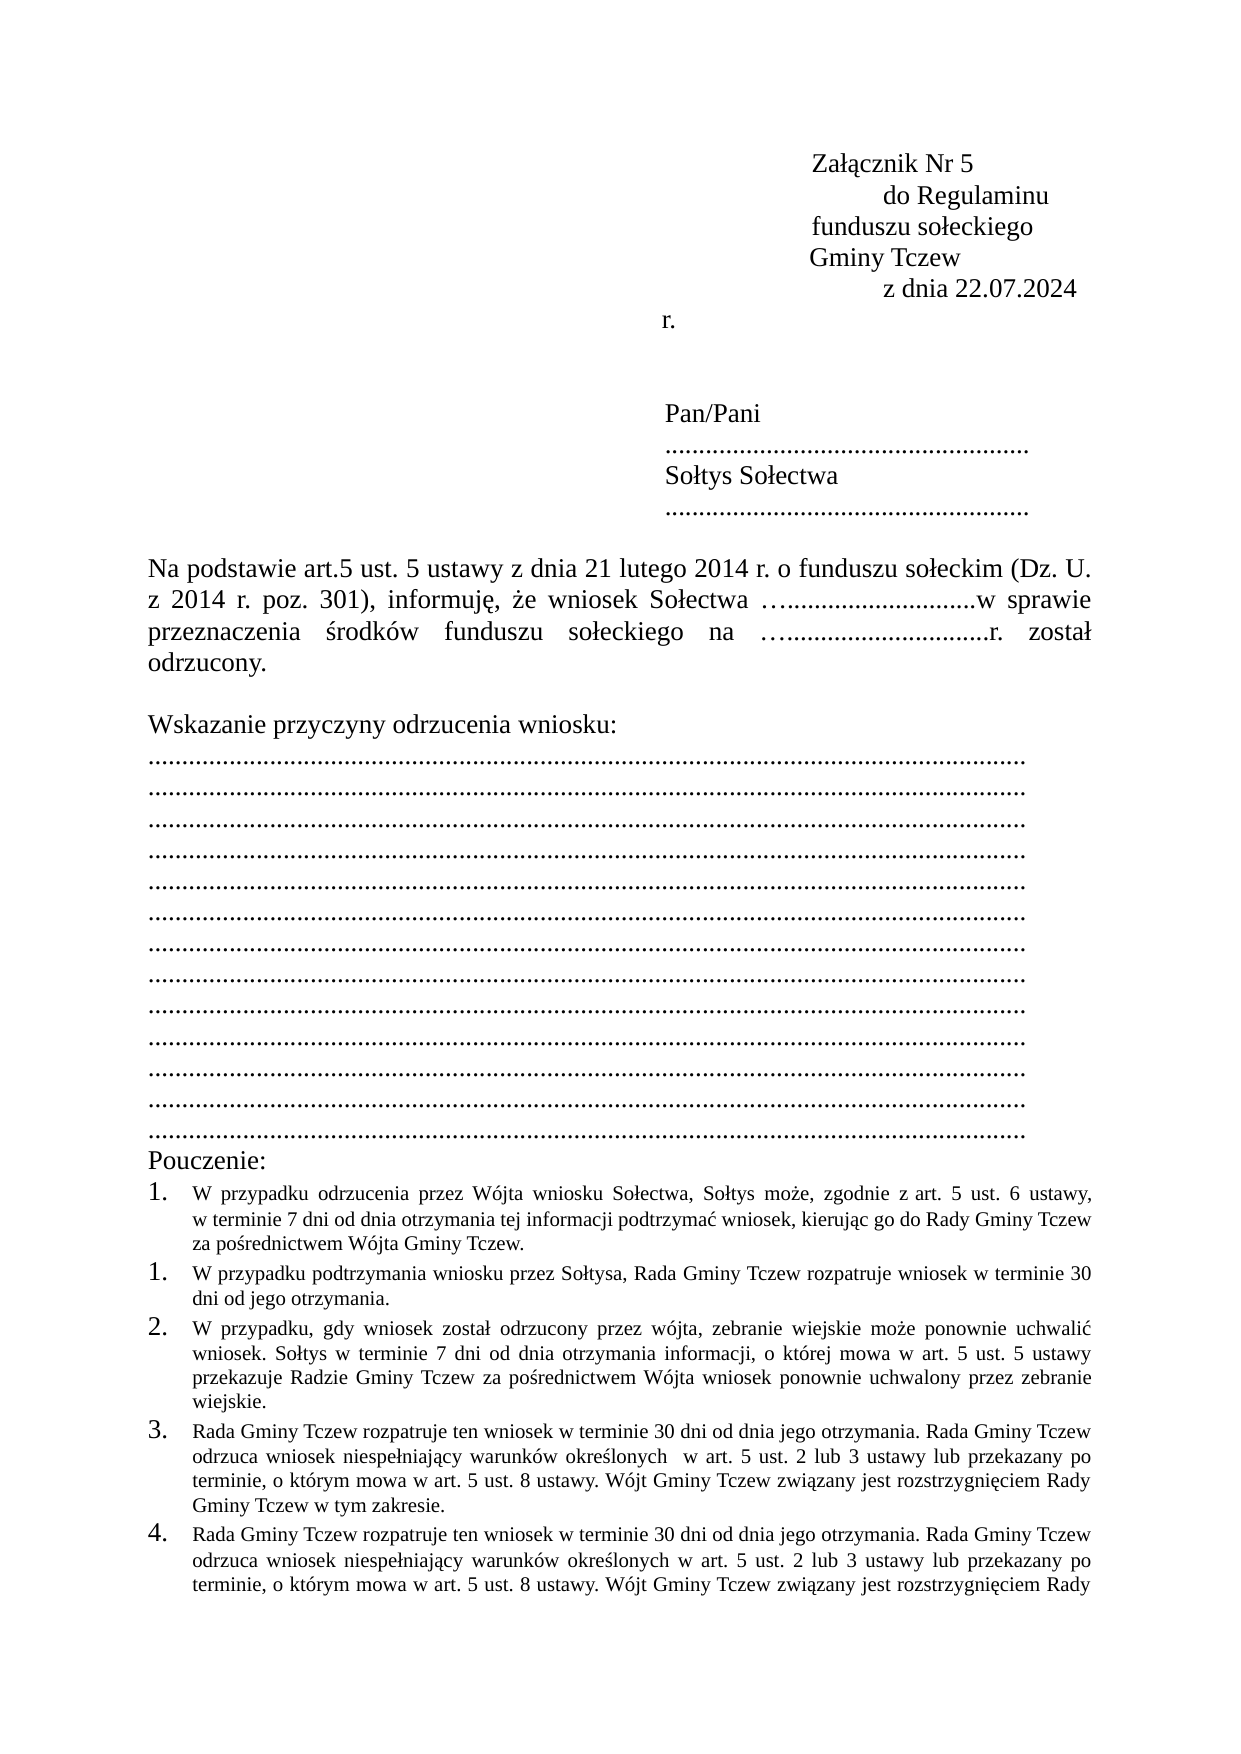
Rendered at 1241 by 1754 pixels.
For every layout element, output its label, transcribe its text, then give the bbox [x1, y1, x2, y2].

text Wskazanie przyczyny odrzucenia wniosku: [148, 708, 1093, 739]
text z dnia 22.07.2024 r. [662, 272, 1093, 334]
text .................................................................................................................................. [148, 1051, 1093, 1082]
text .................................................................................................................................. [148, 864, 1093, 895]
text .................................................................................................................................. [148, 833, 1093, 864]
text Gminy Tczew [807, 241, 1093, 272]
text ...................................................... [664, 428, 1093, 459]
text .................................................................................................................................. [148, 1082, 1093, 1113]
text .................................................................................................................................. [148, 926, 1093, 957]
text .................................................................................................................................. [148, 895, 1093, 926]
text Pan/Pani [664, 397, 1093, 428]
text Pouczenie: [148, 1144, 1093, 1175]
text .................................................................................................................................. [148, 739, 1093, 771]
text .................................................................................................................................. [148, 1113, 1093, 1144]
text .................................................................................................................................. [148, 802, 1093, 833]
text Sołtys Sołectwa [664, 459, 1093, 490]
text do Regulaminu [662, 179, 1093, 210]
list Rada Gminy Tczew rozpatruje ten wniosek w terminie 30 dni od dnia jego otrzymania. Rada Gminy Tczew odrzuca wniosek niespełniający warunków określonych w art. 5 ust. 2 lub 3 ustawy lub przekazany po terminie, o którym mowa w art. 5 ust. 8 ustawy. Wójt Gminy Tczew związany jest rozstrzygnięciem Rady Gminy Tczew w tym zakresie. [148, 1413, 1093, 1517]
text .................................................................................................................................. [148, 957, 1093, 988]
list Rada Gminy Tczew rozpatruje ten wniosek w terminie 30 dni od dnia jego otrzymania. Rada Gminy Tczew odrzuca wniosek niespełniający warunków określonych w art. 5 ust. 2 lub 3 ustawy lub przekazany po terminie, o którym mowa w art. 5 ust. 8 ustawy. Wójt Gminy Tczew związany jest rozstrzygnięciem Rady [148, 1517, 1093, 1596]
text .................................................................................................................................. [148, 771, 1093, 802]
list W przypadku podtrzymania wniosku przez Sołtysa, Rada Gminy Tczew rozpatruje wniosek w terminie 30 dni od jego otrzymania. [148, 1255, 1093, 1310]
text ...................................................... [664, 490, 1093, 521]
text .................................................................................................................................. [148, 988, 1093, 1020]
text Załącznik Nr 5 [738, 148, 1093, 179]
list W przypadku, gdy wniosek został odrzucony przez wójta, zebranie wiejskie może ponownie uchwalić wniosek. Sołtys w terminie 7 dni od dnia otrzymania informacji, o której mowa w art. 5 ust. 5 ustawy przekazuje Radzie Gminy Tczew za pośrednictwem Wójta wniosek ponownie uchwalony przez zebranie wiejskie. [148, 1310, 1093, 1413]
list W przypadku odrzucenia przez Wójta wniosku Sołectwa, Sołtys może, zgodnie z art. 5 ust. 6 ustawy, w terminie 7 dni od dnia otrzymania tej informacji podtrzymać wniosek, kierując go do Rady Gminy Tczew za pośrednictwem Wójta Gminy Tczew. [148, 1175, 1093, 1255]
text Na podstawie art.5 ust. 5 ustawy z dnia 21 lutego 2014 r. o funduszu sołeckim (Dz. U. z 2014 r. poz. 301), informuję, że wniosek Sołectwa …............................w sprawie przeznaczenia środków funduszu sołeckiego na …..............................r. został odrzucony. [148, 552, 1093, 677]
text funduszu sołeckiego [809, 210, 1093, 241]
text .................................................................................................................................. [148, 1020, 1093, 1051]
